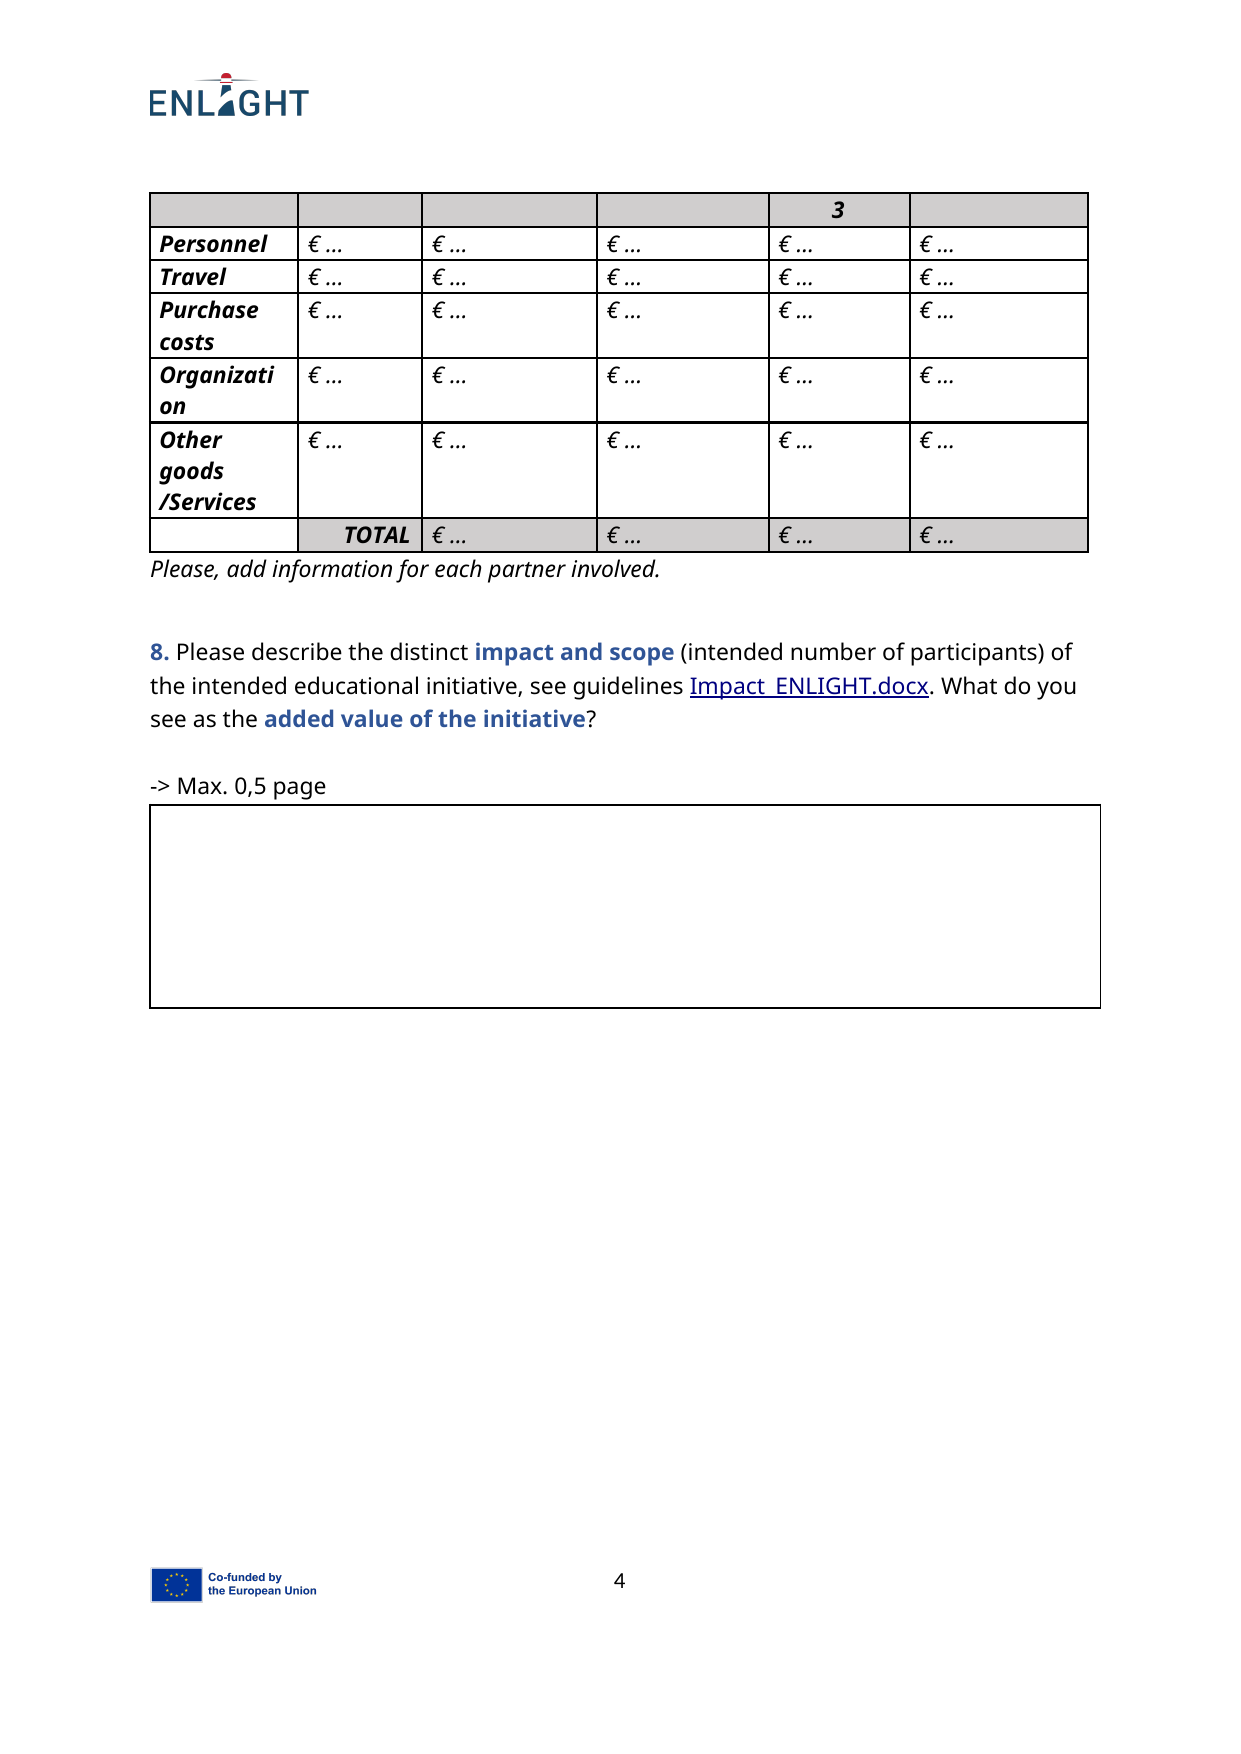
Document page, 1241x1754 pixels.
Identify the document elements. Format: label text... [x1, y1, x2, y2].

table_cell € … [598, 519, 768, 551]
table_cell € … [770, 359, 909, 421]
table_cell € … [423, 519, 596, 551]
table_cell Travel [151, 261, 297, 292]
table_header [151, 194, 297, 226]
table_cell € … [423, 424, 596, 517]
table_cell € … [423, 261, 596, 292]
table_header [423, 194, 596, 226]
table_cell € … [770, 294, 909, 357]
table_header [299, 194, 421, 226]
table_cell € … [911, 519, 1087, 551]
table_cell € … [598, 228, 768, 259]
table_cell Organization [151, 359, 297, 421]
table_cell € … [299, 294, 421, 357]
table_cell € … [423, 228, 596, 259]
text Please, add information for each partner involved. [150, 553, 1090, 584]
table_cell € … [911, 424, 1087, 517]
table_header [151, 806, 1100, 1007]
table_cell Other goods /Services [151, 424, 297, 517]
table_cell € … [598, 424, 768, 517]
table_cell € … [423, 294, 596, 357]
table_cell € … [770, 228, 909, 259]
table_cell € … [770, 261, 909, 292]
table_cell € … [911, 294, 1087, 357]
table_cell TOTAL [299, 519, 421, 551]
table_cell € … [299, 228, 421, 259]
table_cell € … [770, 519, 909, 551]
table_cell € … [770, 424, 909, 517]
text 8. Please describe the distinct impact and scope (intended number of participants) of the intended educational initiative, see guidelines Impact_ENLIGHT.docx. What do you see as the added value of the initiative? [150, 636, 1090, 734]
table_cell [151, 519, 297, 551]
table_cell € … [423, 359, 596, 421]
table_cell € … [598, 261, 768, 292]
table_cell € … [299, 424, 421, 517]
table_cell € … [911, 261, 1087, 292]
table_cell € … [598, 359, 768, 421]
table_cell € … [911, 359, 1087, 421]
text -> Max. 0,5 page [150, 770, 1090, 801]
table_header [598, 194, 768, 226]
table_cell Personnel [151, 228, 297, 259]
table_cell Purchase costs [151, 294, 297, 357]
table_cell € … [299, 359, 421, 421]
table_cell € … [911, 228, 1087, 259]
table_header 3 [770, 194, 909, 226]
table_header [911, 194, 1087, 226]
table_cell € … [598, 294, 768, 357]
table_cell € … [299, 261, 421, 292]
